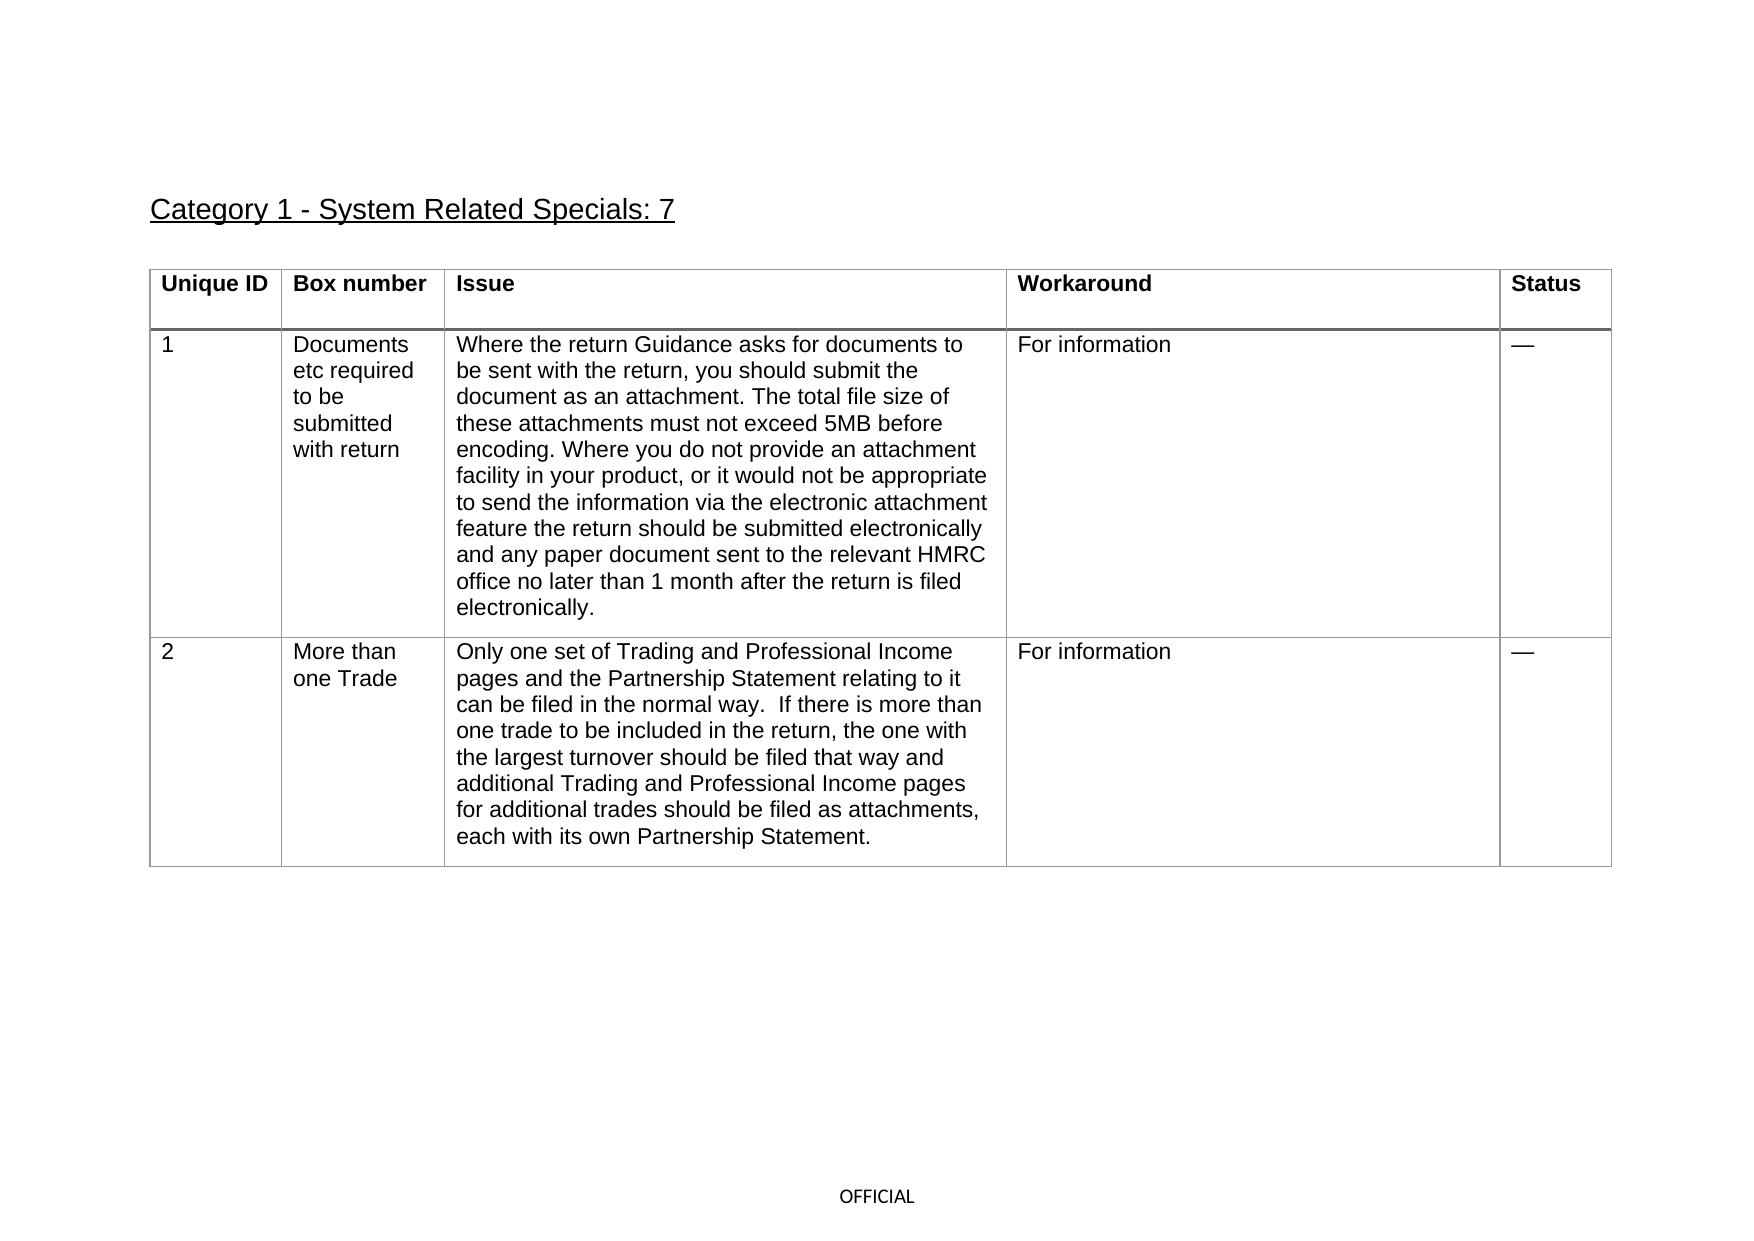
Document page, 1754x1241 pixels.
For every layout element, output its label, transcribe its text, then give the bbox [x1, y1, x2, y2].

table_cell — [1501, 638, 1611, 866]
table_cell More than one Trade [282, 638, 444, 866]
table_header Unique ID [151, 270, 281, 327]
table_cell Documents etc required to be submitted with return [282, 331, 444, 637]
table_cell For information [1007, 331, 1499, 637]
table_cell — [1501, 331, 1611, 637]
table_header Workaround [1007, 270, 1499, 327]
table_header Status [1501, 270, 1611, 327]
table_header Box number [282, 270, 444, 327]
table_cell Where the return Guidance asks for documents to be sent with the return, you should submit the document as an attachment. The total file size of these attachments must not exceed 5MB before encoding. Where you do not provide an attachment facility in your product, or it would not be appropriate to send the information via the electronic attachment feature the return should be submitted electronically and any paper document sent to the relevant HMRC office no later than 1 month after the return is filed electronically. [445, 331, 1006, 637]
table_cell 1 [151, 331, 281, 637]
table_cell For information [1007, 638, 1499, 866]
table_header Issue [445, 270, 1006, 327]
subtitle Category 1 - System Related Specials: 7 [150, 192, 1604, 225]
table_cell Only one set of Trading and Professional Income pages and the Partnership Statement relating to it can be filed in the normal way. If there is more than one trade to be included in the return, the one with the largest turnover should be filed that way and additional Trading and Professional Income pages for additional trades should be filed as attachments, each with its own Partnership Statement. [445, 638, 1006, 866]
table_cell 2 [151, 638, 281, 866]
